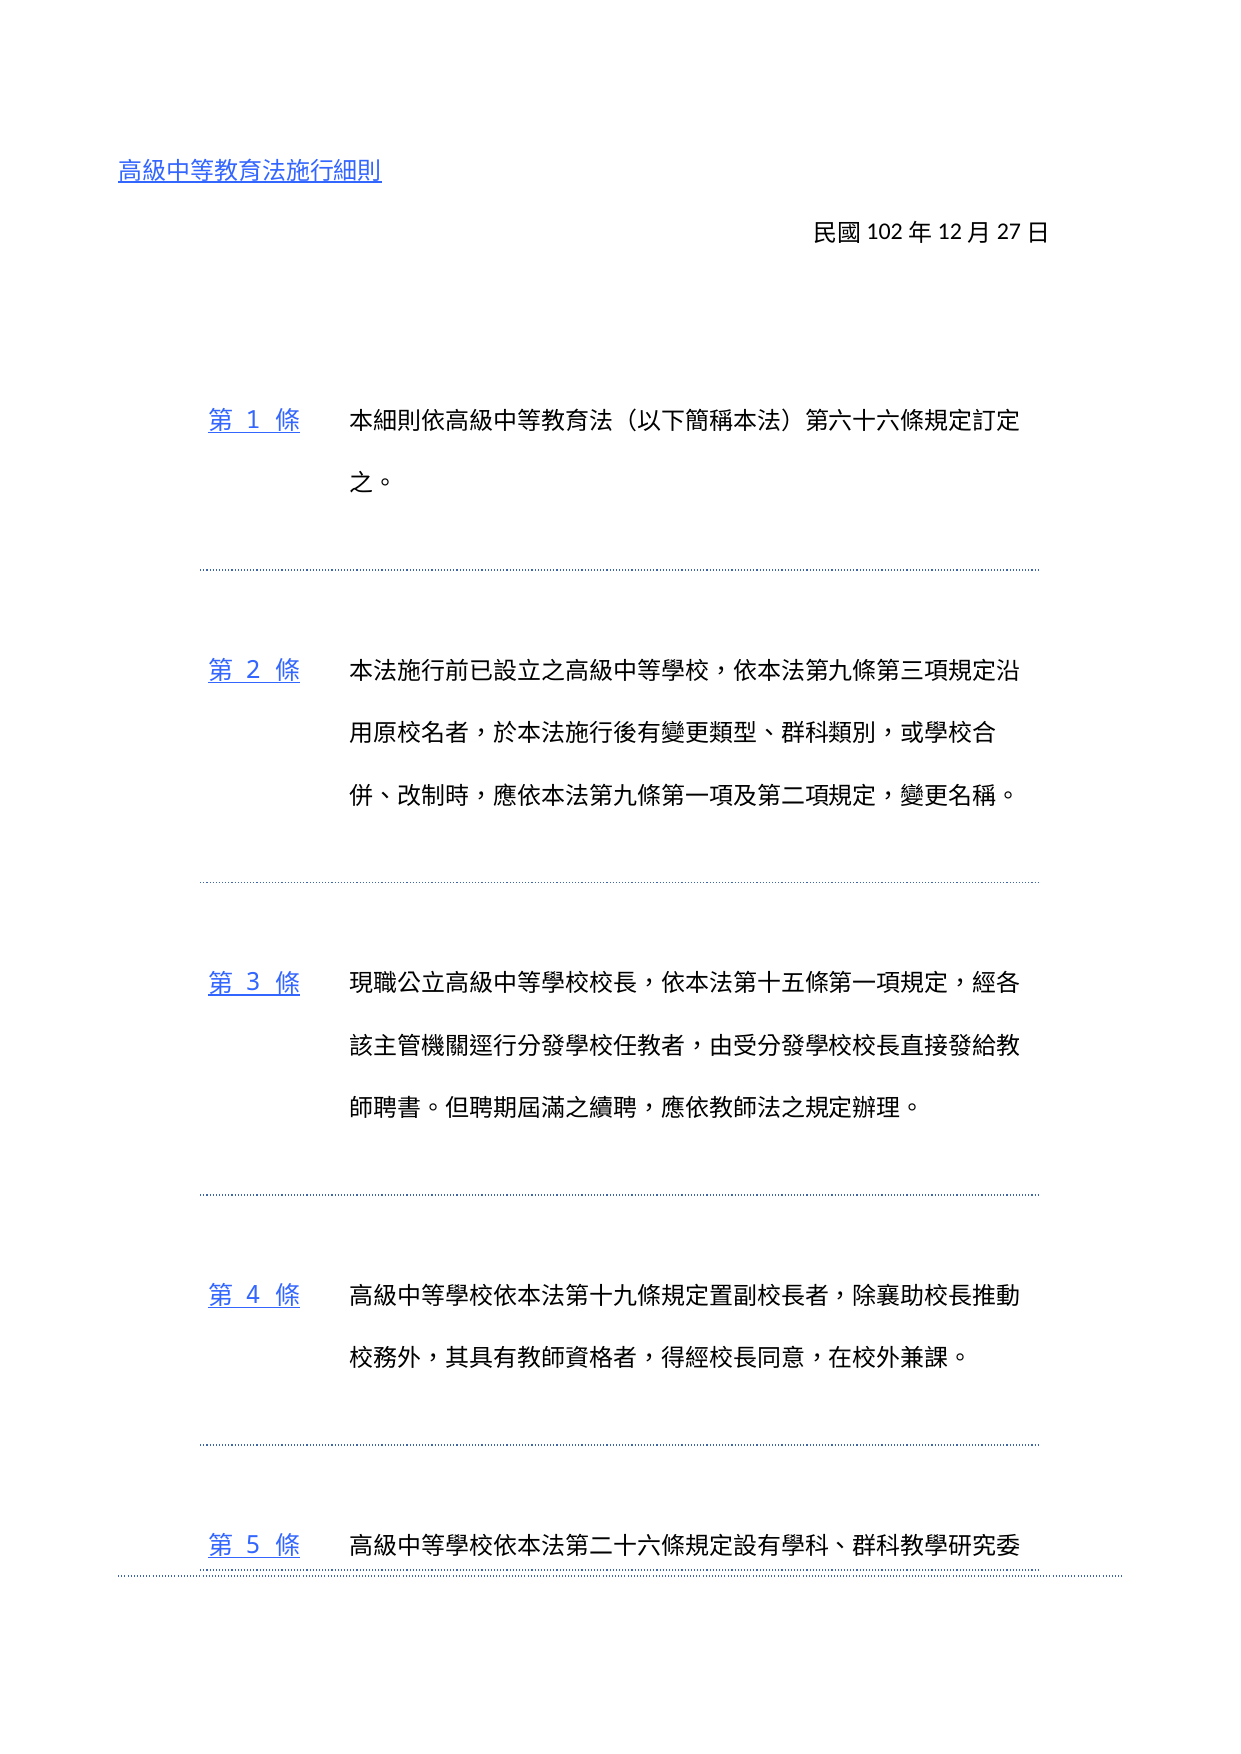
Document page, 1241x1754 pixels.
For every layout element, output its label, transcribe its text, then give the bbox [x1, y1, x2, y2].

table_cell [314, 569, 342, 882]
table_header [118, 252, 1122, 1575]
table_cell 現職公立高級中等學校校長，依本法第十五條第一項規定，經各該主管機關逕行分發學校任教者，由受分發學校校長直接發給教師聘書。但聘期屆滿之續聘，應依教師法之規定辦理。 [342, 882, 1040, 1194]
table_cell 第 2 條 [200, 569, 314, 882]
text 高級中等教育法施行細則 [118, 127, 1122, 189]
table_cell 高級中等學校依本法第二十六條規定設有學科、群科教學研究委 [342, 1444, 1040, 1569]
table_cell [314, 882, 342, 1194]
table_cell 高級中等學校依本法第十九條規定置副校長者，除襄助校長推動校務外，其具有教師資格者，得經校長同意，在校外兼課。 [342, 1194, 1040, 1444]
table_cell 第 5 條 [200, 1444, 314, 1569]
table_header 第 1 條 [200, 315, 314, 569]
table_header 本細則依高級中等教育法（以下簡稱本法）第六十六條規定訂定之。 [342, 315, 1040, 569]
table_cell 第 3 條 [200, 882, 314, 1194]
table_cell 第 4 條 [200, 1194, 314, 1444]
table_header [314, 315, 342, 569]
table_cell [314, 1194, 342, 1444]
text 民國 102 年 12 月 27 日 [118, 189, 1122, 252]
table_cell 本法施行前已設立之高級中等學校，依本法第九條第三項規定沿用原校名者，於本法施行後有變更類型、群科類別，或學校合併、改制時，應依本法第九條第一項及第二項規定，變更名稱。 [342, 569, 1040, 882]
table_cell [314, 1444, 342, 1569]
